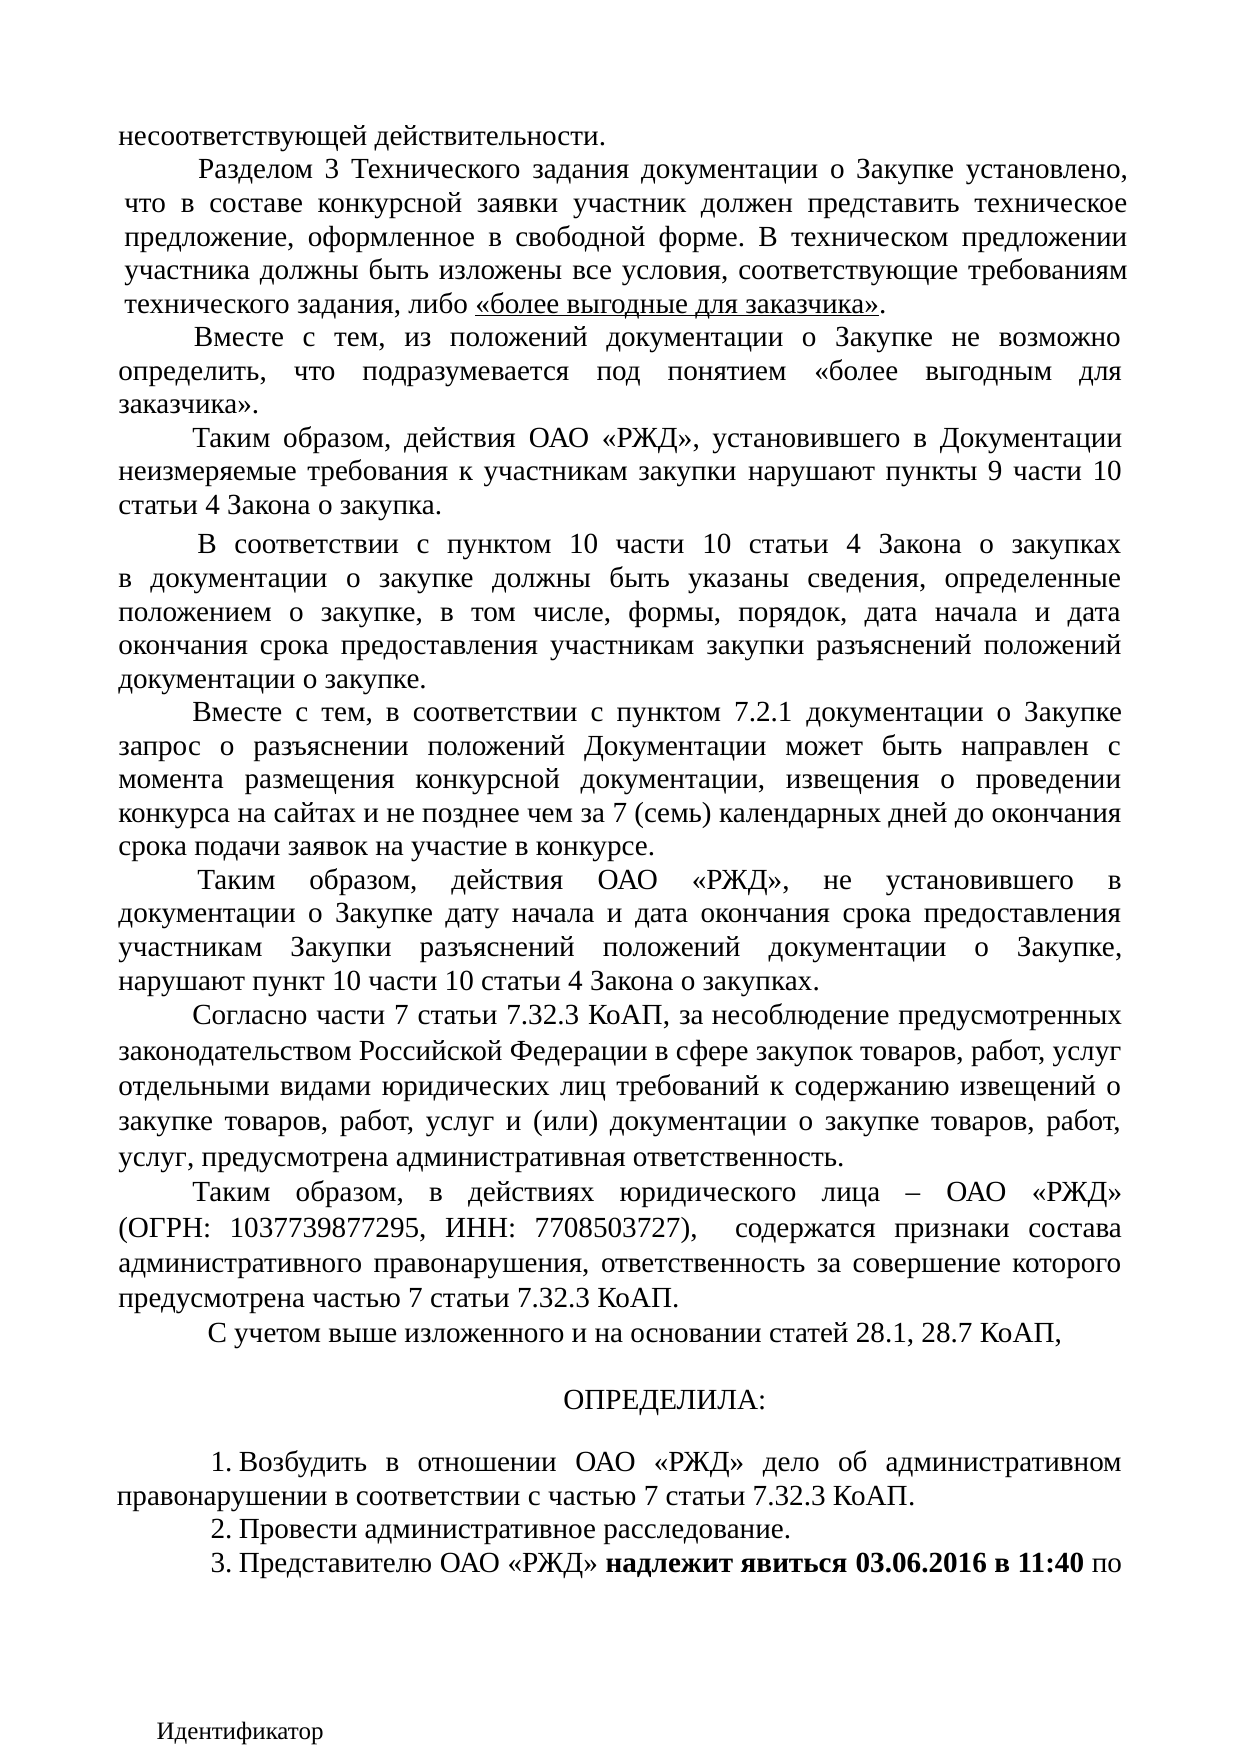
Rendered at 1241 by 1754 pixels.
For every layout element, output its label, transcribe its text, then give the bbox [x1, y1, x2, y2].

text Вместе с тем, из положений документации о Закупке не возможно определить, что подразумевается под понятием «более выгодным для заказчика». [118, 319, 1122, 420]
list Возбудить в отношении ОАО «РЖД» дело об административном правонарушении в соответствии с частью 7 статьи 7.32.3 КоАП. [117, 1444, 1122, 1511]
text Таким образом, действия ОАО «РЖД», не установившего в документации о Закупке дату начала и дата окончания срока предоставления участникам Закупки разъяснений положений документации о Закупке, нарушают пункт 10 части 10 статьи 4 Закона о закупках. [118, 862, 1122, 996]
text В соответствии с пунктом 10 части 10 статьи 4 Закона о закупках в документации о закупке должны быть указаны сведения, определенные положением о закупке, в том числе, формы, порядок, дата начала и дата окончания срока предоставления участникам закупки разъяснений положений документации о закупке. [118, 527, 1122, 694]
list Разделом 3 Технического задания документации о Закупке установлено, что в составе конкурсной заявки участник должен представить техническое предложение, оформленное в свободной форме. В техническом предложении участника должны быть изложены все условия, соответствующие требованиям технического задания, либо «более выгодные для заказчика». [118, 152, 1122, 319]
list Провести административное расследование. [117, 1511, 1122, 1545]
text Таким образом, действия ОАО «РЖД», установившего в Документации неизмеряемые требования к участникам закупки нарушают пункты 9 части 10 статьи 4 Закона о закупка. [118, 420, 1122, 521]
text ОПРЕДЕЛИЛА: [118, 1382, 1122, 1416]
text С учетом выше изложенного и на основании статей 28.1, 28.7 КоАП, [118, 1315, 1122, 1348]
text Согласно части 7 статьи 7.32.3 КоАП, за несоблюдение предусмотренных законодательством Российской Федерации в сфере закупок товаров, работ, услуг отдельными видами юридических лиц требований к содержанию извещений о закупке товаров, работ, услуг и (или) документации о закупке товаров, работ, услуг, предусмотрена административная ответственность. [118, 996, 1122, 1173]
list несоответствующей действительности. [118, 118, 1122, 152]
text Таким образом, в действиях юридического лица – ОАО «РЖД» (ОГРН: 1037739877295, ИНН: 7708503727), содержатся признаки состава административного правонарушения, ответственность за совершение которого предусмотрена частью 7 статьи 7.32.3 КоАП. [118, 1173, 1122, 1315]
list Представителю ОАО «РЖД» надлежит явиться 03.06.2016 в 11:40 по [117, 1545, 1122, 1578]
text Вместе с тем, в соответствии с пунктом 7.2.1 документации о Закупке запрос о разъяснении положений Документации может быть направлен с момента размещения конкурсной документации, извещения о проведении конкурса на сайтах и не позднее чем за 7 (семь) календарных дней до окончания срока подачи заявок на участие в конкурсе. [118, 694, 1122, 862]
